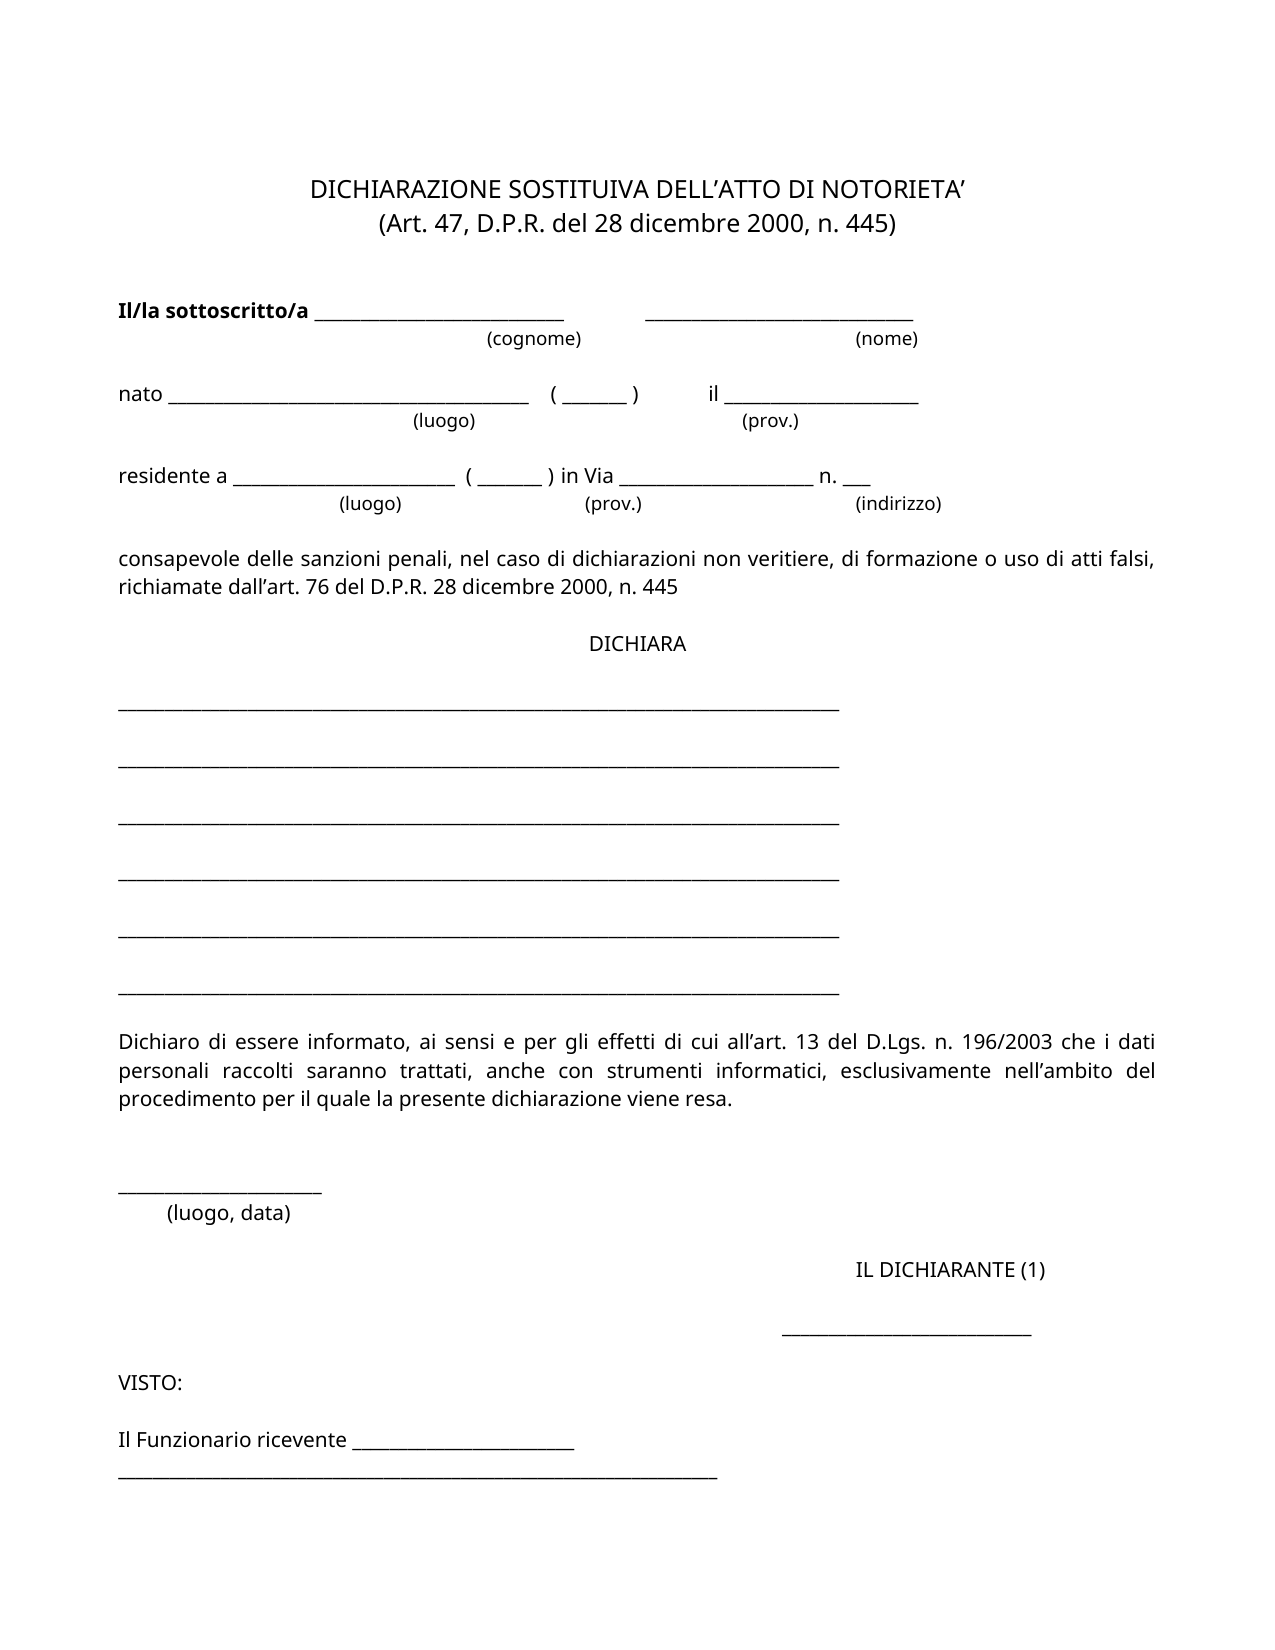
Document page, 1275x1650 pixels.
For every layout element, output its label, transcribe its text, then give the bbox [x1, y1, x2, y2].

text (Art. 47, D.P.R. del 28 dicembre 2000, n. 445) [118, 206, 1157, 240]
text Dichiaro di essere informato, ai sensi e per gli effetti di cui all’art. 13 del D.Lgs. n. 196/2003 che i dati personali raccolti saranno trattati, anche con strumenti informatici, esclusivamente nell’ambito del procedimento per il quale la presente dichiarazione viene resa. [118, 1027, 1157, 1113]
text ______________________________________________________________________________ [118, 857, 1157, 885]
text (luogo, data) [118, 1198, 1157, 1226]
text ______________________________________________________________________________ [118, 913, 1157, 942]
text DICHIARAZIONE SOSTITUIVA DELL’ATTO DI NOTORIETA’ [118, 172, 1157, 206]
text Il Funzionario ricevente ________________________ [118, 1425, 1157, 1454]
text IL DICHIARANTE (1) [118, 1255, 1157, 1283]
text ______________________________________________________________________________ [118, 743, 1157, 771]
text consapevole delle sanzioni penali, nel caso di dichiarazioni non veritiere, di formazione o uso di atti falsi, richiamate dall’art. 76 del D.P.R. 28 dicembre 2000, n. 445 [118, 544, 1157, 601]
text ______________________________________________________________________________ [118, 970, 1157, 999]
text residente a ________________________ ( _______ ) in Via _____________________ n. ___ [118, 461, 1157, 490]
text DICHIARA [118, 629, 1157, 658]
text (luogo) (prov.) [413, 407, 1157, 433]
text Il/la sottoscritto/a ___________________________ _____________________________ [118, 297, 1157, 325]
text ___________________________ [118, 1312, 1157, 1340]
text ______________________________________________________________________________ [118, 800, 1157, 828]
text (luogo) (prov.) (indirizzo) [118, 490, 1157, 515]
text ______________________________________________________________________ [118, 1454, 1157, 1482]
text ______________________ [118, 1169, 1157, 1198]
text ______________________________________________________________________________ [118, 686, 1157, 714]
text (cognome) (nome) [413, 325, 1157, 351]
text nato _______________________________________ ( _______ ) il _____________________ [118, 379, 1157, 407]
text VISTO: [118, 1368, 1157, 1397]
